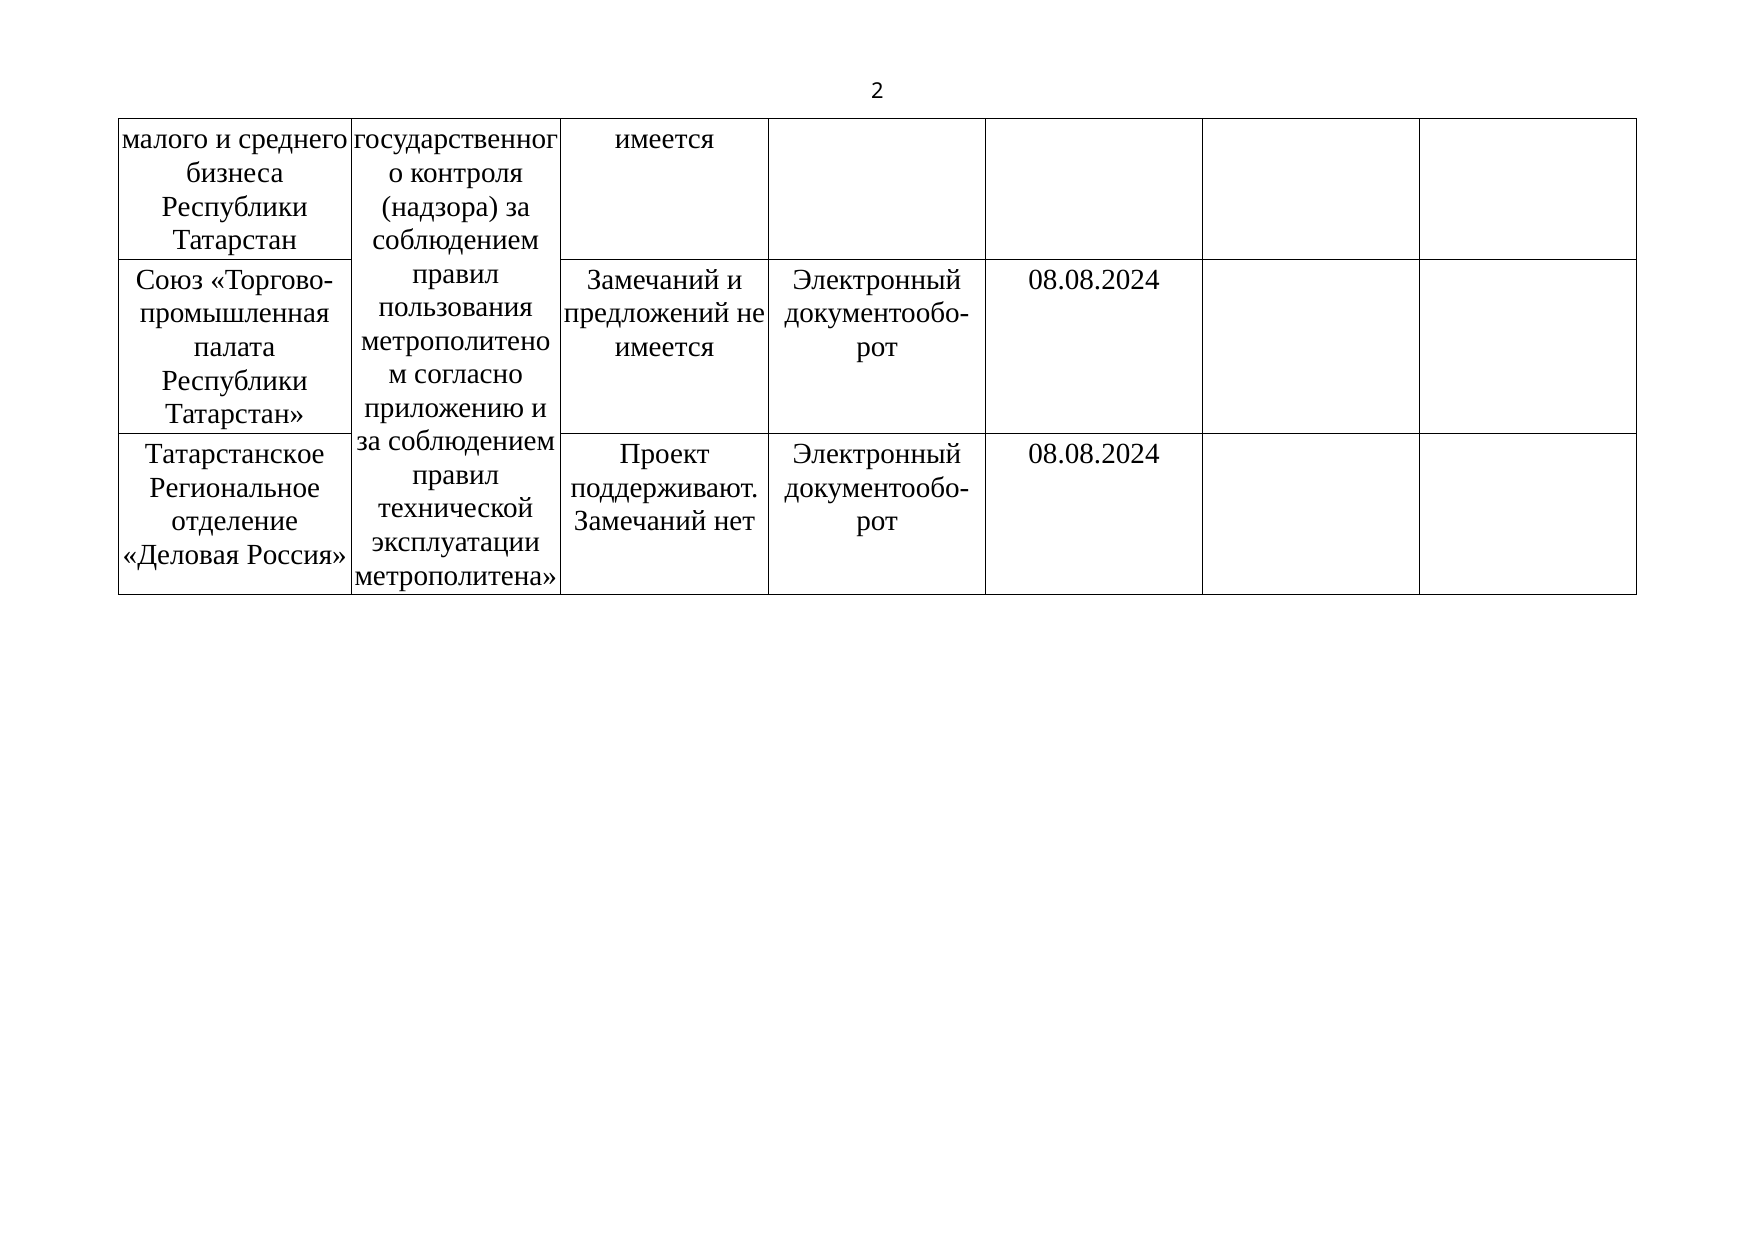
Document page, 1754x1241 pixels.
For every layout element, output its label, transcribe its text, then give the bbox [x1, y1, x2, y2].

table_cell Татарстанское Региональное отделение «Деловая Россия» [119, 434, 351, 594]
table_cell [1420, 434, 1636, 594]
table_cell 08.08.2024 [986, 260, 1202, 433]
table_cell имеется [561, 119, 768, 259]
table_cell [1203, 119, 1419, 259]
table_cell [986, 119, 1202, 259]
table_cell [1420, 119, 1636, 259]
table_cell [769, 119, 985, 259]
table_cell Электронный документообо-рот [769, 260, 985, 433]
table_cell Проект поддерживают. Замечаний нет [561, 434, 768, 594]
table_cell государственного контроля (надзора) за соблюдением правил пользования метрополитеном согласно приложению и за соблюдением правил технической эксплуатации метрополитена» [352, 119, 560, 594]
table_cell Союз «Торгово-промышленная палата Республики Татарстан» [119, 260, 351, 433]
table_cell 08.08.2024 [986, 434, 1202, 594]
table_cell [1203, 260, 1419, 433]
table_cell Электронный документообо-рот [769, 434, 985, 594]
table_cell [1420, 260, 1636, 433]
table_cell малого и среднего бизнеса Республики Татарстан [119, 119, 351, 259]
table_cell Замечаний и предложений не имеется [561, 260, 768, 433]
table_cell [1203, 434, 1419, 594]
